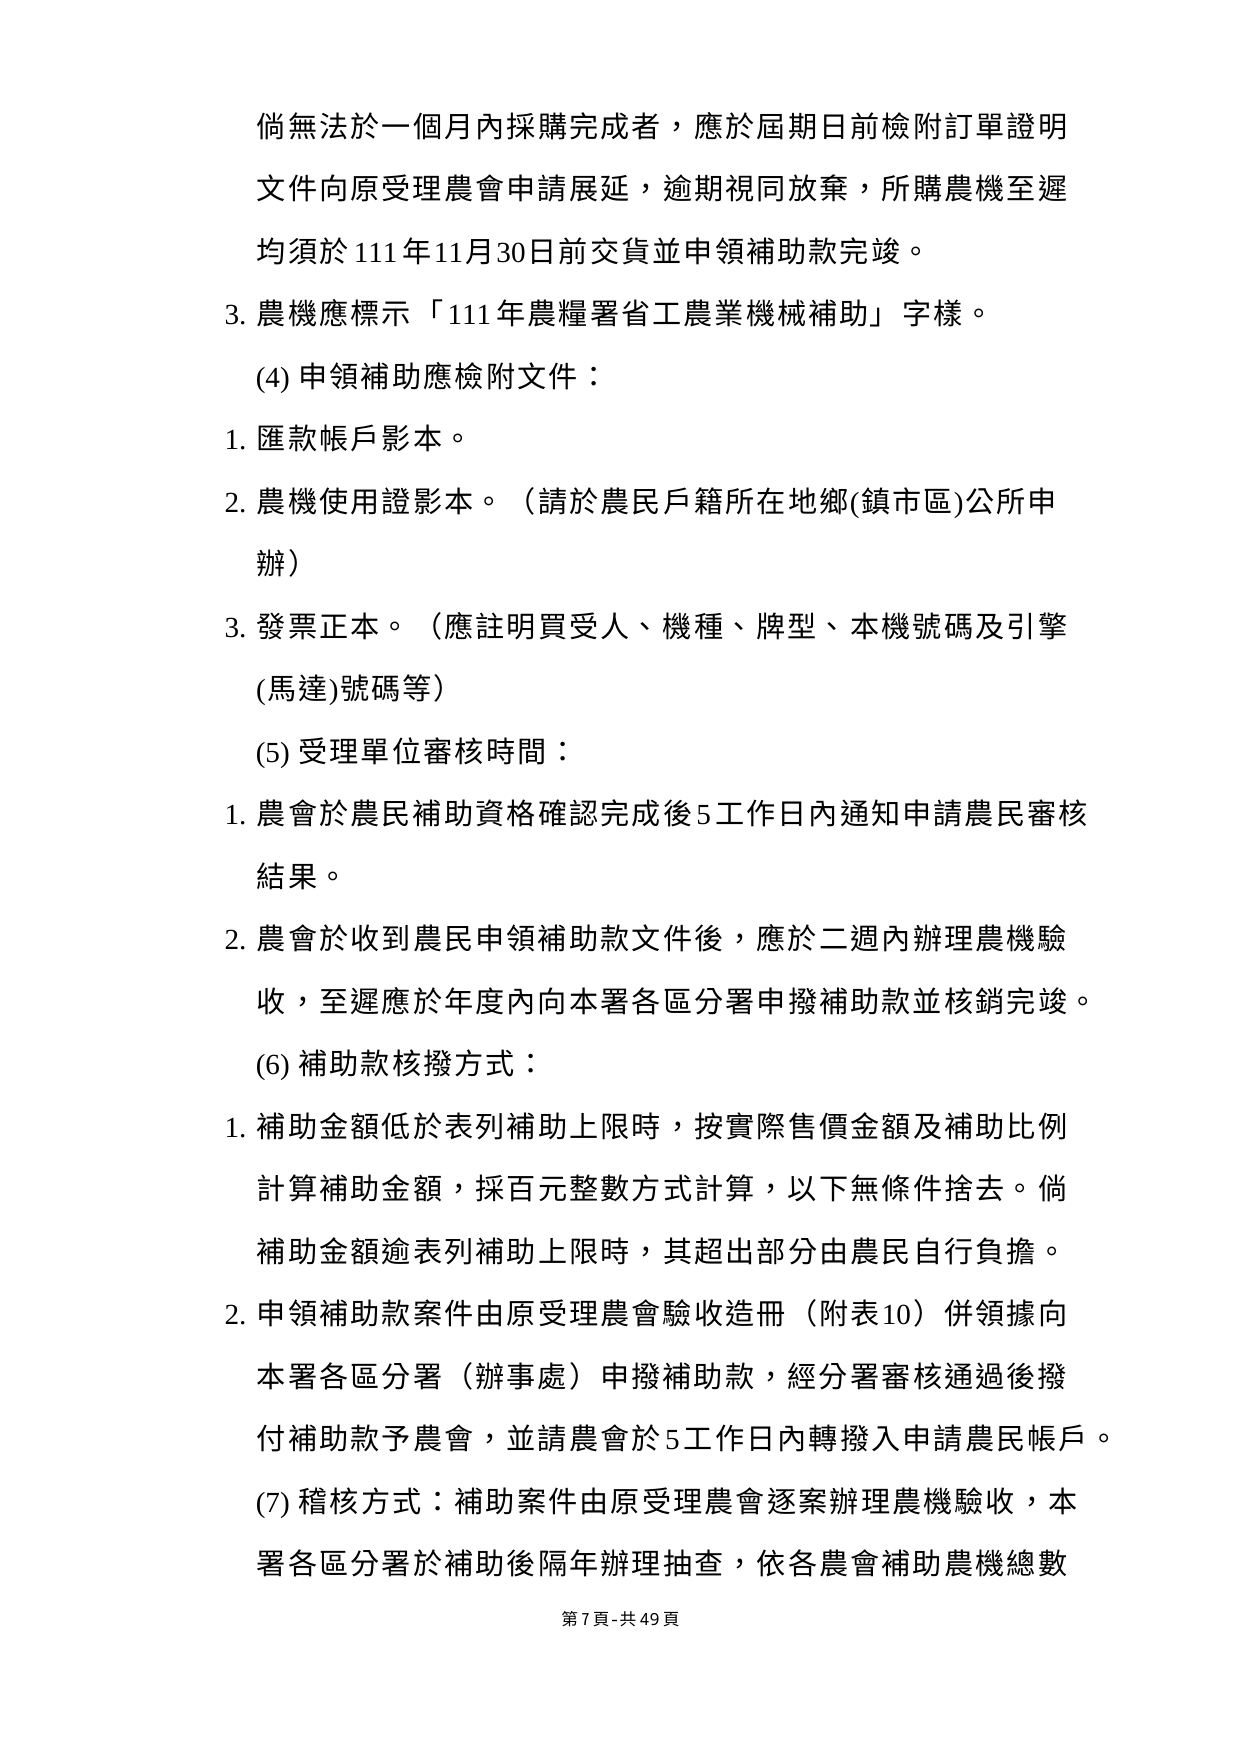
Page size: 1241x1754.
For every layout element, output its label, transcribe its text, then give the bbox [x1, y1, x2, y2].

list 補助金額低於表列補助上限時，按實際售價金額及補助比例計算補助金額，採百元整數方式計算，以下無條件捨去。倘補助金額逾表列補助上限時，其超出部分由農民自行負擔。 [222, 1083, 1089, 1270]
list 補助款核撥方式： [252, 1020, 1089, 1083]
list 申領補助款案件由原受理農會驗收造冊（附表10）併領據向本署各區分署（辦事處）申撥補助款，經分署審核通過後撥付補助款予農會，並請農會於5工作日內轉撥入申請農民帳戶。 [222, 1270, 1089, 1458]
list 受理單位審核時間： [252, 708, 1089, 770]
list 倘無法於一個月內採購完成者，應於屆期日前檢附訂單證明文件向原受理農會申請展延，逾期視同放棄，所購農機至遲均須於111年11月30日前交貨並申領補助款完竣。 [222, 83, 1089, 270]
list 稽核方式：補助案件由原受理農會逐案辦理農機驗收，本署各區分署於補助後隔年辦理抽查，依各農會補助農機總數 [252, 1458, 1089, 1583]
list 申領補助應檢附文件： [252, 333, 1089, 395]
list 農機應標示「111年農糧署省工農業機械補助」字樣。 [222, 270, 1089, 333]
list 農機使用證影本。（請於農民戶籍所在地鄉(鎮市區)公所申辦） [222, 458, 1089, 583]
list 農會於農民補助資格確認完成後5工作日內通知申請農民審核結果。 [222, 770, 1089, 895]
list 發票正本。（應註明買受人、機種、牌型、本機號碼及引擎(馬達)號碼等） [222, 583, 1089, 708]
list 農會於收到農民申領補助款文件後，應於二週內辦理農機驗收，至遲應於年度內向本署各區分署申撥補助款並核銷完竣。 [222, 895, 1089, 1020]
list 匯款帳戶影本。 [222, 395, 1089, 458]
